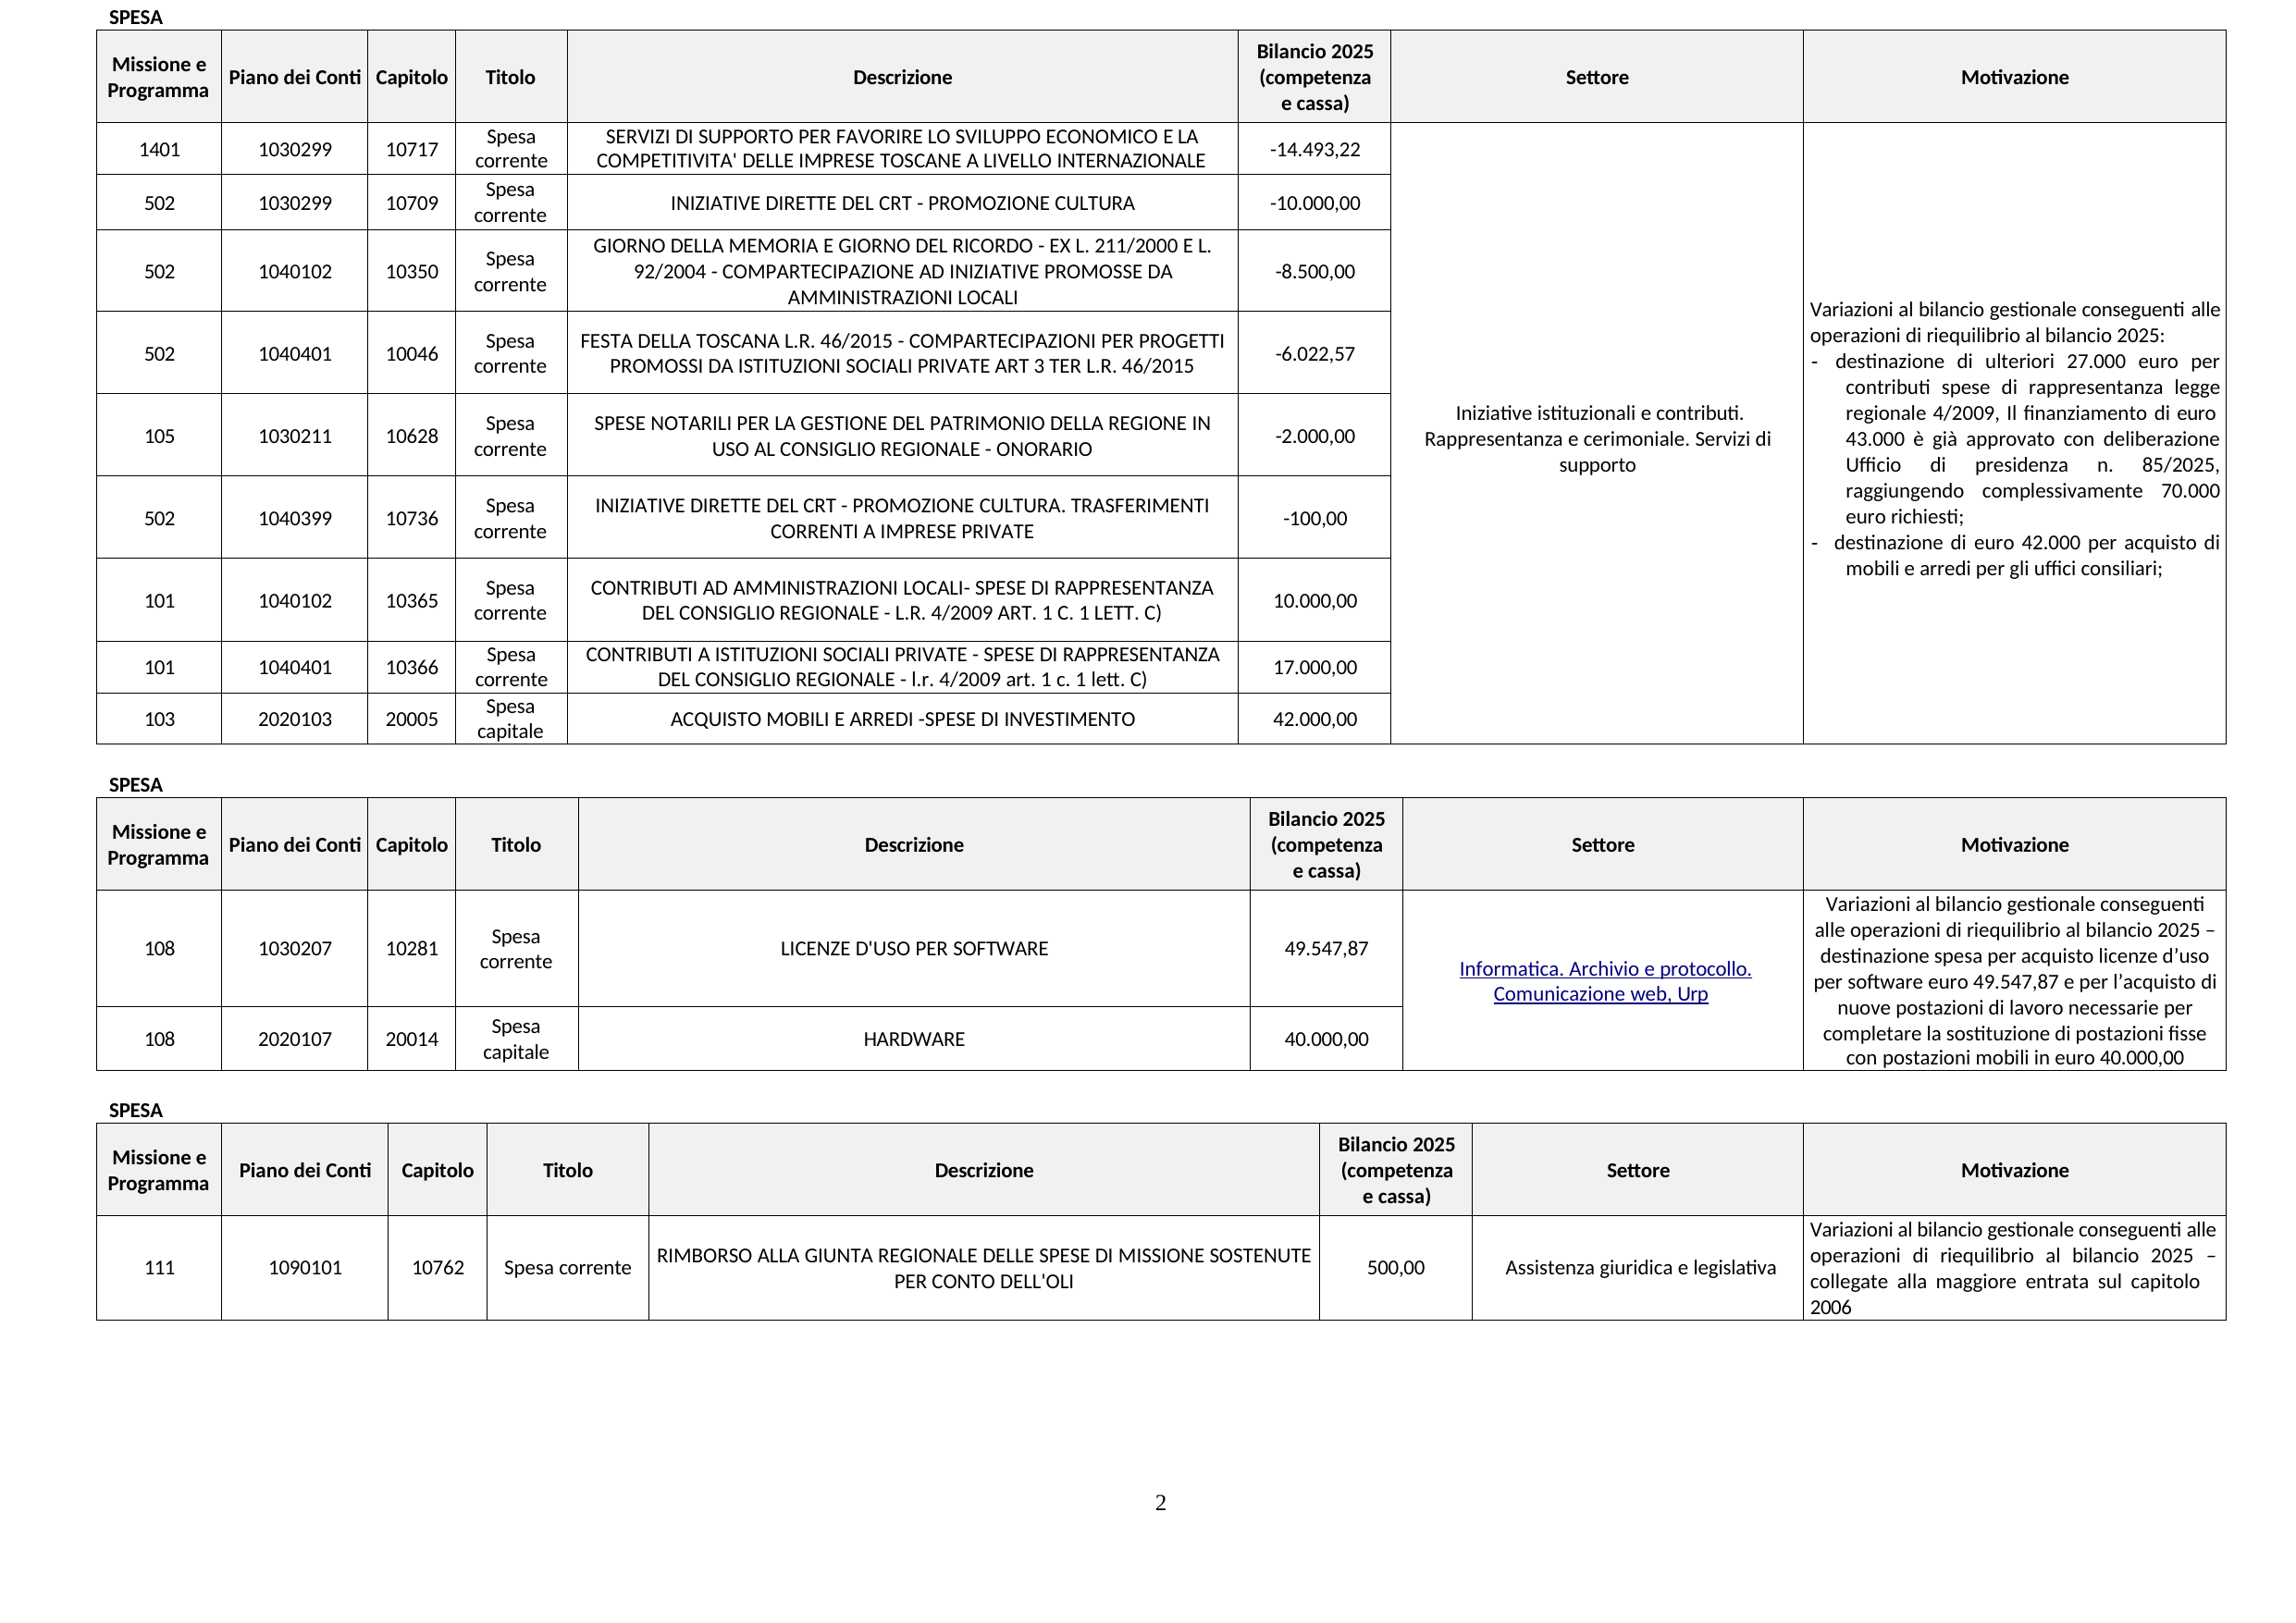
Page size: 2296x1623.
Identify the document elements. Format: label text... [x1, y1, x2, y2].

table_cell 502 [97, 230, 221, 311]
table_cell 1030207 [222, 891, 367, 1006]
table_cell Variazioni al bilancio gestionale conseguenti alle operazioni di riequilibrio al bilancio 2025 – destinazione spesa per acquisto licenze d’uso per software euro 49.547,87 e per l’acquisto di nuove postazioni di lavoro necessarie per completare la sostituzione di postazioni fisse con postazioni mobili in euro 40.000,00 [1804, 891, 2226, 1070]
table_header Descrizione [579, 798, 1250, 890]
table_header Capitolo [368, 798, 455, 890]
table_cell 108 [97, 891, 221, 1006]
table_cell 2020107 [222, 1007, 367, 1070]
table_cell Informatica. Archivio e protocollo. Comunicazione web, Urp [1403, 891, 1803, 1070]
table_cell Spesa corrente [456, 642, 567, 692]
table_cell 101 [97, 559, 221, 640]
table_header Titolo [456, 798, 578, 890]
table_cell 1030299 [222, 175, 367, 228]
table_header Piano dei Conti [222, 1124, 388, 1215]
text SPESA [109, 1097, 2227, 1123]
table_cell 108 [97, 1007, 221, 1070]
table_cell 49.547,87 [1251, 891, 1402, 1006]
table_cell 500,00 [1320, 1216, 1472, 1320]
text SPESA [109, 4, 2227, 30]
table_cell Spesa corrente [456, 312, 567, 393]
table_cell Spesa corrente [456, 394, 567, 475]
table_cell Spesa corrente [488, 1216, 648, 1320]
table_cell 1040102 [222, 230, 367, 311]
table_cell -6.022,57 [1239, 312, 1390, 393]
table_header Motivazione [1804, 798, 2226, 890]
table_cell ACQUISTO MOBILI E ARREDI -SPESE DI INVESTIMENTO [568, 694, 1238, 744]
table_cell 10046 [368, 312, 455, 393]
table_cell LICENZE D'USO PER SOFTWARE [579, 891, 1250, 1006]
table_cell Spesa corrente [456, 476, 567, 558]
table_header Motivazione [1804, 1124, 2226, 1215]
table_header Descrizione [649, 1124, 1319, 1215]
table_cell 20014 [368, 1007, 455, 1070]
table_header Piano dei Conti [222, 798, 367, 890]
table_cell 1030211 [222, 394, 367, 475]
table_cell 42.000,00 [1239, 694, 1390, 744]
table_header Missione e Programma [97, 31, 221, 122]
table_cell 101 [97, 642, 221, 692]
table_header Piano dei Conti [222, 31, 367, 122]
table_cell Assistenza giuridica e legislativa [1473, 1216, 1803, 1320]
table_cell 103 [97, 694, 221, 744]
table_cell 10709 [368, 175, 455, 228]
table_cell 10762 [389, 1216, 487, 1320]
table_cell -8.500,00 [1239, 230, 1390, 311]
table_cell 502 [97, 175, 221, 228]
table_cell 20005 [368, 694, 455, 744]
table_cell 1040399 [222, 476, 367, 558]
table_cell 10350 [368, 230, 455, 311]
table_cell Spesa capitale [456, 694, 567, 744]
table_header Descrizione [568, 31, 1238, 122]
table_cell 1090101 [222, 1216, 388, 1320]
table_header Bilancio 2025 (competenza e cassa) [1251, 798, 1402, 890]
table_cell 10366 [368, 642, 455, 692]
table_cell -14.493,22 [1239, 123, 1390, 174]
table_cell 10717 [368, 123, 455, 174]
table_cell CONTRIBUTI A ISTITUZIONI SOCIALI PRIVATE - SPESE DI RAPPRESENTANZA DEL CONSIGLIO REGIONALE - l.r. 4/2009 art. 1 c. 1 lett. C) [568, 642, 1238, 692]
table_cell 1040401 [222, 312, 367, 393]
table_header Capitolo [389, 1124, 487, 1215]
table_header Capitolo [368, 31, 455, 122]
table_cell Spesa corrente [456, 230, 567, 311]
table_cell 502 [97, 476, 221, 558]
table_header Titolo [456, 31, 567, 122]
table_cell -100,00 [1239, 476, 1390, 558]
table_cell 502 [97, 312, 221, 393]
table_cell Spesa capitale [456, 1007, 578, 1070]
table_cell 1040102 [222, 559, 367, 640]
table_cell 1030299 [222, 123, 367, 174]
table_header Missione e Programma [97, 1124, 221, 1215]
table_cell Iniziative istituzionali e contributi. Rappresentanza e cerimoniale. Servizi di supporto [1391, 123, 1803, 744]
table_cell 1040401 [222, 642, 367, 692]
table_cell Spesa corrente [456, 891, 578, 1006]
table_header Titolo [488, 1124, 648, 1215]
table_cell CONTRIBUTI AD AMMINISTRAZIONI LOCALI- SPESE DI RAPPRESENTANZA DEL CONSIGLIO REGIONALE - L.R. 4/2009 ART. 1 C. 1 LETT. C) [568, 559, 1238, 640]
table_cell 10628 [368, 394, 455, 475]
table_header Bilancio 2025 (competenza e cassa) [1320, 1124, 1472, 1215]
table_header Motivazione [1804, 31, 2226, 122]
table_cell FESTA DELLA TOSCANA L.R. 46/2015 - COMPARTECIPAZIONI PER PROGETTI PROMOSSI DA ISTITUZIONI SOCIALI PRIVATE ART 3 TER L.R. 46/2015 [568, 312, 1238, 393]
table_cell SERVIZI DI SUPPORTO PER FAVORIRE LO SVILUPPO ECONOMICO E LA COMPETITIVITA' DELLE IMPRESE TOSCANE A LIVELLO INTERNAZIONALE [568, 123, 1238, 174]
table_cell SPESE NOTARILI PER LA GESTIONE DEL PATRIMONIO DELLA REGIONE IN USO AL CONSIGLIO REGIONALE - ONORARIO [568, 394, 1238, 475]
table_cell 40.000,00 [1251, 1007, 1402, 1070]
table_cell Spesa corrente [456, 559, 567, 640]
table_cell 105 [97, 394, 221, 475]
table_cell 2020103 [222, 694, 367, 744]
table_cell -10.000,00 [1239, 175, 1390, 228]
table_header Bilancio 2025 (competenza e cassa) [1239, 31, 1390, 122]
table_header Settore [1391, 31, 1803, 122]
table_header Settore [1403, 798, 1803, 890]
table_cell INIZIATIVE DIRETTE DEL CRT - PROMOZIONE CULTURA. TRASFERIMENTI CORRENTI A IMPRESE PRIVATE [568, 476, 1238, 558]
table_cell 10.000,00 [1239, 559, 1390, 640]
table_cell 17.000,00 [1239, 642, 1390, 692]
table_cell 10736 [368, 476, 455, 558]
table_cell Variazioni al bilancio gestionale conseguenti alle operazioni di riequilibrio al bilancio 2025: - destinazione di ulteriori 27.000 euro per contributi spese di rappresentanza legge regionale 4/2009, Il finanziamento di euro 43.000 è già approvato con deliberazione Ufficio di presidenza n. 85/2025, raggiungendo complessivamente 70.000 euro richiesti; - destinazione di euro 42.000 per acquisto di mobili e arredi per gli uffici consiliari; [1804, 123, 2226, 744]
table_header Settore [1473, 1124, 1803, 1215]
table_cell Variazioni al bilancio gestionale conseguenti alle operazioni di riequilibrio al bilancio 2025 – collegate alla maggiore entrata sul capitolo 2006 [1804, 1216, 2226, 1320]
table_cell HARDWARE [579, 1007, 1250, 1070]
table_cell GIORNO DELLA MEMORIA E GIORNO DEL RICORDO - EX L. 211/2000 E L. 92/2004 - COMPARTECIPAZIONE AD INIZIATIVE PROMOSSE DA AMMINISTRAZIONI LOCALI [568, 230, 1238, 311]
table_cell INIZIATIVE DIRETTE DEL CRT - PROMOZIONE CULTURA [568, 175, 1238, 228]
table_cell 10365 [368, 559, 455, 640]
table_cell 1401 [97, 123, 221, 174]
table_cell 111 [97, 1216, 221, 1320]
table_cell -2.000,00 [1239, 394, 1390, 475]
table_cell RIMBORSO ALLA GIUNTA REGIONALE DELLE SPESE DI MISSIONE SOSTENUTE PER CONTO DELL'OLI [649, 1216, 1319, 1320]
table_cell Spesa corrente [456, 123, 567, 174]
table_header Missione e Programma [97, 798, 221, 890]
text SPESA [109, 771, 2227, 797]
table_cell Spesa corrente [456, 175, 567, 228]
table_cell 10281 [368, 891, 455, 1006]
